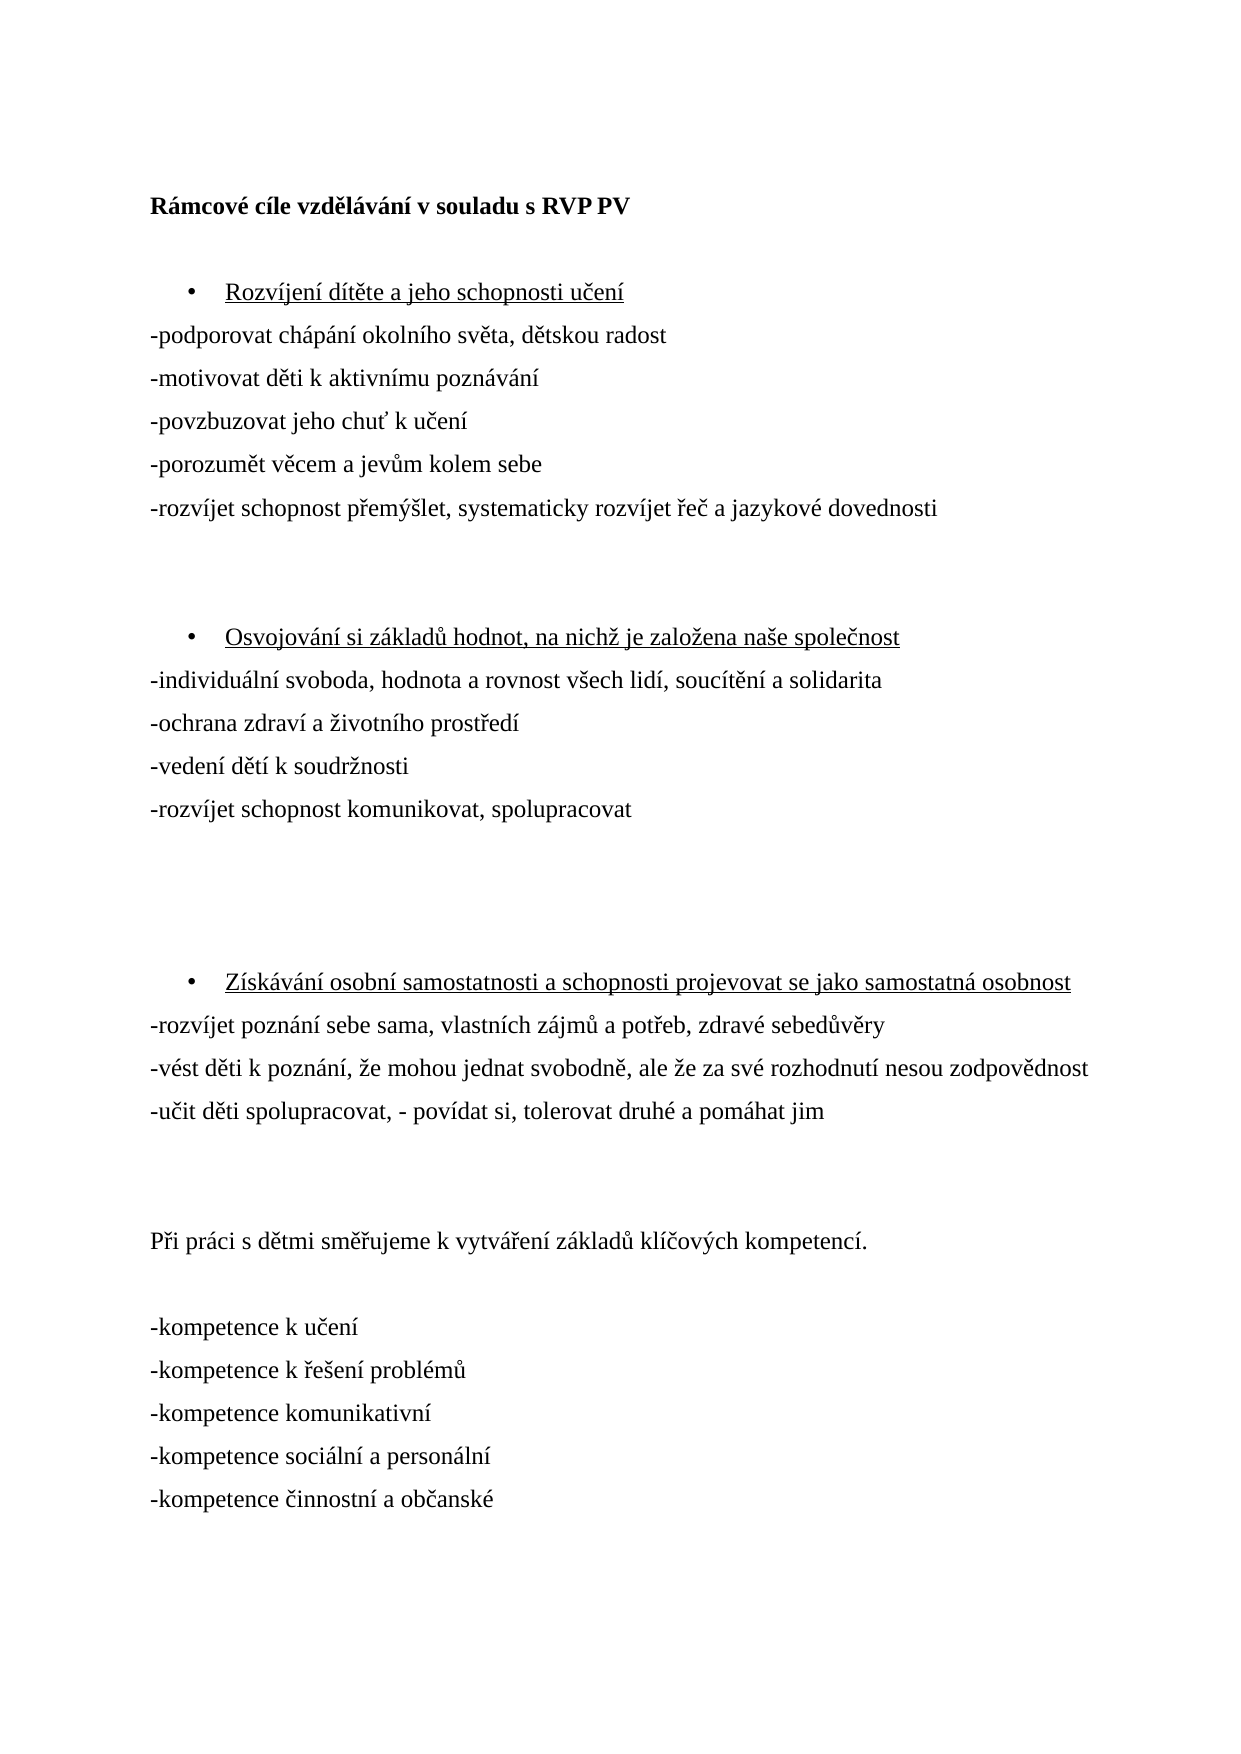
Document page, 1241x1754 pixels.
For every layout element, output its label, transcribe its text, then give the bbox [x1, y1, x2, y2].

list kompetence sociální a personální [150, 1441, 1093, 1470]
list porozumět věcem a jevům kolem sebe [150, 449, 1093, 478]
list kompetence k učení [150, 1312, 1093, 1341]
list vést děti k poznání, že mohou jednat svobodně, ale že za své rozhodnutí nesou zodpovědnost [150, 1053, 1093, 1082]
list rozvíjet schopnost komunikovat, spolupracovat [150, 794, 1093, 823]
text Rámcové cíle vzdělávání v souladu s RVP PV [150, 191, 1093, 219]
list Osvojování si základů hodnot, na nichž je založena naše společnost [187, 622, 1093, 651]
list kompetence k řešení problémů [150, 1355, 1093, 1384]
list rozvíjet schopnost přemýšlet, systematicky rozvíjet řeč a jazykové dovednosti [150, 493, 1093, 521]
list kompetence činnostní a občanské [150, 1484, 1093, 1513]
list podporovat chápání okolního světa, dětskou radost [150, 320, 1093, 349]
list vedení dětí k soudržnosti [150, 751, 1093, 780]
list motivovat děti k aktivnímu poznávání [150, 363, 1093, 392]
list rozvíjet poznání sebe sama, vlastních zájmů a potřeb, zdravé sebedůvěry [150, 1010, 1093, 1039]
list učit děti spolupracovat, - povídat si, tolerovat druhé a pomáhat jim [150, 1096, 1093, 1125]
list Rozvíjení dítěte a jeho schopnosti učení [187, 277, 1093, 306]
list ochrana zdraví a životního prostředí [150, 708, 1093, 737]
text Při práci s dětmi směřujeme k vytváření základů klíčových kompetencí. [150, 1226, 1093, 1254]
list kompetence komunikativní [150, 1398, 1093, 1427]
list Získávání osobní samostatnosti a schopnosti projevovat se jako samostatná osobnost [187, 967, 1093, 996]
list povzbuzovat jeho chuť k učení [150, 406, 1093, 435]
list individuální svoboda, hodnota a rovnost všech lidí, soucítění a solidarita [150, 665, 1093, 694]
